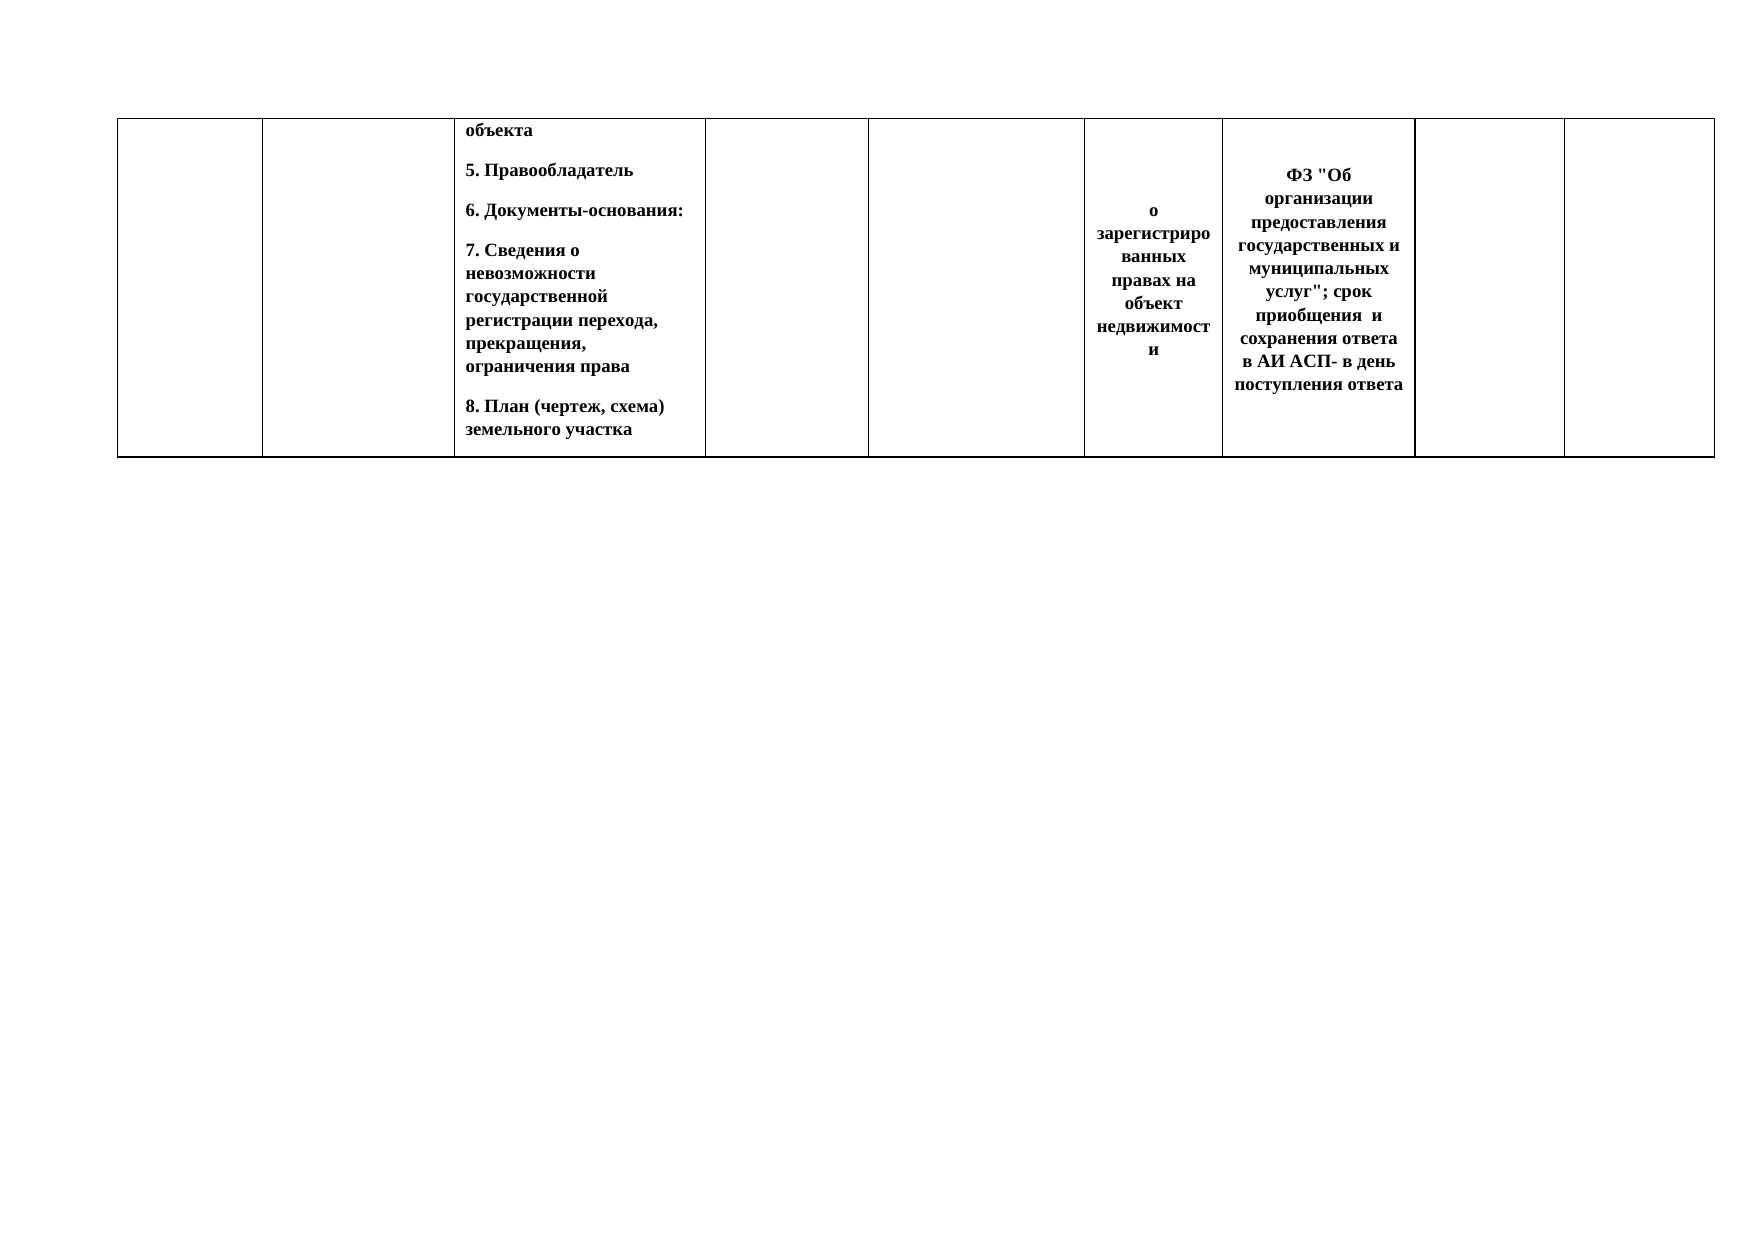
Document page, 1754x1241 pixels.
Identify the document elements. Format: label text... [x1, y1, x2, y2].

table_cell - [1416, 119, 1564, 456]
table_cell ФЗ "Об организации предоставления государственных и муниципальных услуг"; срок приобщения и сохранения ответа в АИ АСП- в день поступления ответа [1223, 119, 1414, 456]
table_cell [263, 119, 454, 456]
table_cell [118, 119, 262, 456]
table_cell о зарегистрированных правах на объект недвижимости [1085, 119, 1222, 456]
table_cell [706, 119, 868, 456]
table_cell объекта 5. Правообладатель 6. Документы-основания: 7. Сведения о невозможности государственной регистрации перехода, прекращения, ограничения права 8. План (чертеж, схема) земельного участка [455, 119, 705, 456]
table_cell [869, 119, 1084, 456]
table_cell - [1565, 119, 1714, 456]
